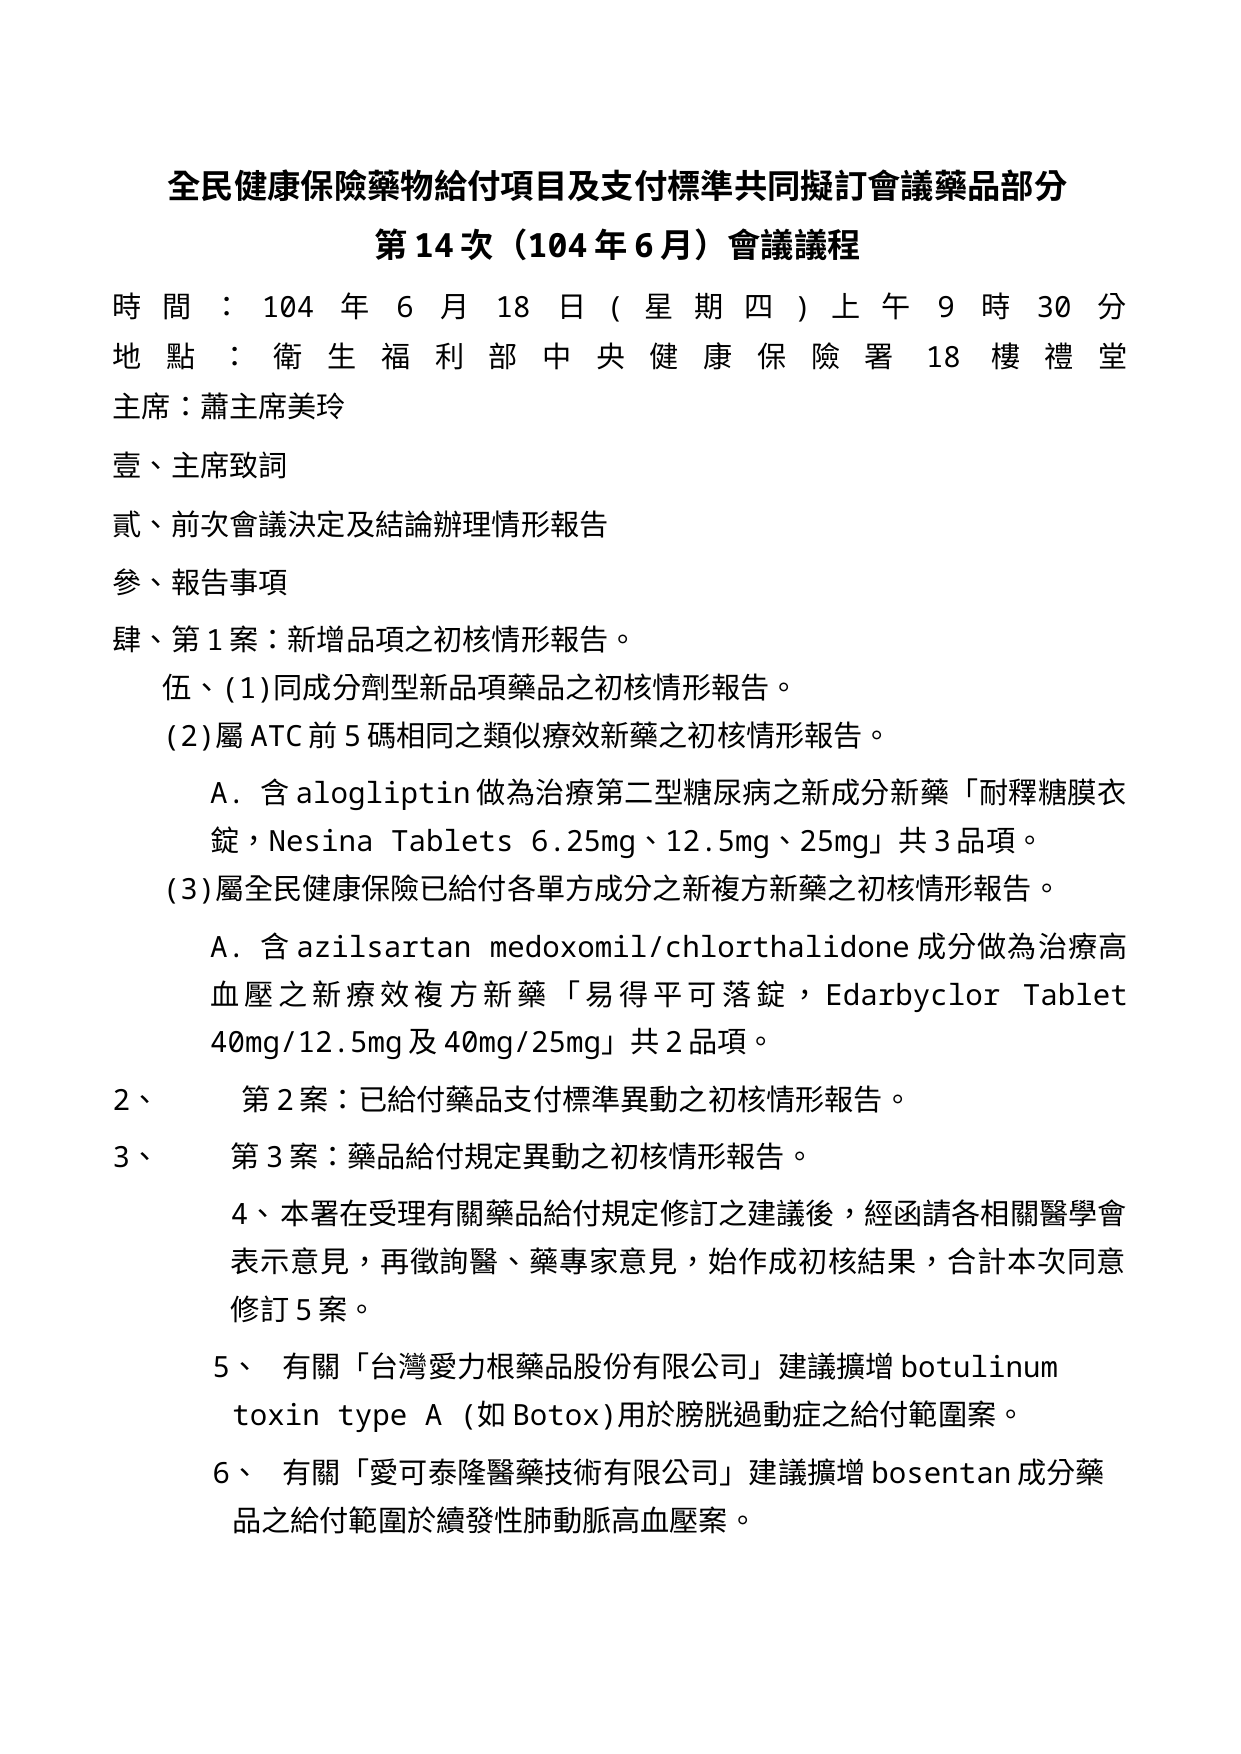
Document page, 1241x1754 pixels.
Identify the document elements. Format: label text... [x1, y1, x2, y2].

subtitle 第3案：藥品給付規定異動之初核情形報告。 [112, 1129, 1128, 1177]
subtitle 含azilsartan medoxomil/chlorthalidone成分做為治療高血壓之新療效複方新藥「易得平可落錠，Edarbyclor Tablet 40mg/12.5mg及40mg/25mg」共2品項。 [210, 919, 1128, 1062]
subtitle 本署在受理有關藥品給付規定修訂之建議後，經函請各相關醫學會表示意見，再徵詢醫、藥專家意見，始作成初核結果，合計本次同意修訂5案。 [231, 1186, 1128, 1330]
subtitle 主席致詞 [112, 436, 1128, 486]
subtitle 報告事項 [112, 555, 1128, 603]
text 時間：104年6月18日(星期四)上午9時30分 地點：衛生福利部中央健康保險署18樓禮堂 主席：蕭主席美玲 [112, 277, 1128, 427]
subtitle (3)屬全民健康保險已給付各單方成分之新複方新藥之初核情形報告。 [163, 861, 1103, 909]
subtitle 第1案：新增品項之初核情形報告。 [112, 612, 1128, 660]
subtitle (1)同成分劑型新品項藥品之初核情形報告。 [163, 660, 1128, 708]
subtitle 含alogliptin做為治療第二型糖尿病之新成分新藥「耐釋糖膜衣錠，Nesina Tablets 6.25mg、12.5mg、25mg」共3品項。 [210, 766, 1128, 861]
subtitle 第2案：已給付藥品支付標準異動之初核情形報告。 [112, 1072, 1128, 1120]
text 全民健康保險藥物給付項目及支付標準共同擬訂會議藥品部分 [98, 158, 1137, 208]
subtitle (2)屬ATC前5碼相同之類似療效新藥之初核情形報告。 [163, 708, 1103, 756]
subtitle 有關「愛可泰隆醫藥技術有限公司」建議擴增bosentan成分藥品之給付範圍於續發性肺動脈高血壓案。 [212, 1445, 1128, 1541]
subtitle 有關「台灣愛力根藥品股份有限公司」建議擴增botulinum toxin type A (如Botox)用於膀胱過動症之給付範圍案。 [212, 1339, 1128, 1435]
subtitle 前次會議決定及結論辦理情形報告 [112, 496, 1128, 546]
text 第14次（104年6月）會議議程 [98, 218, 1137, 268]
